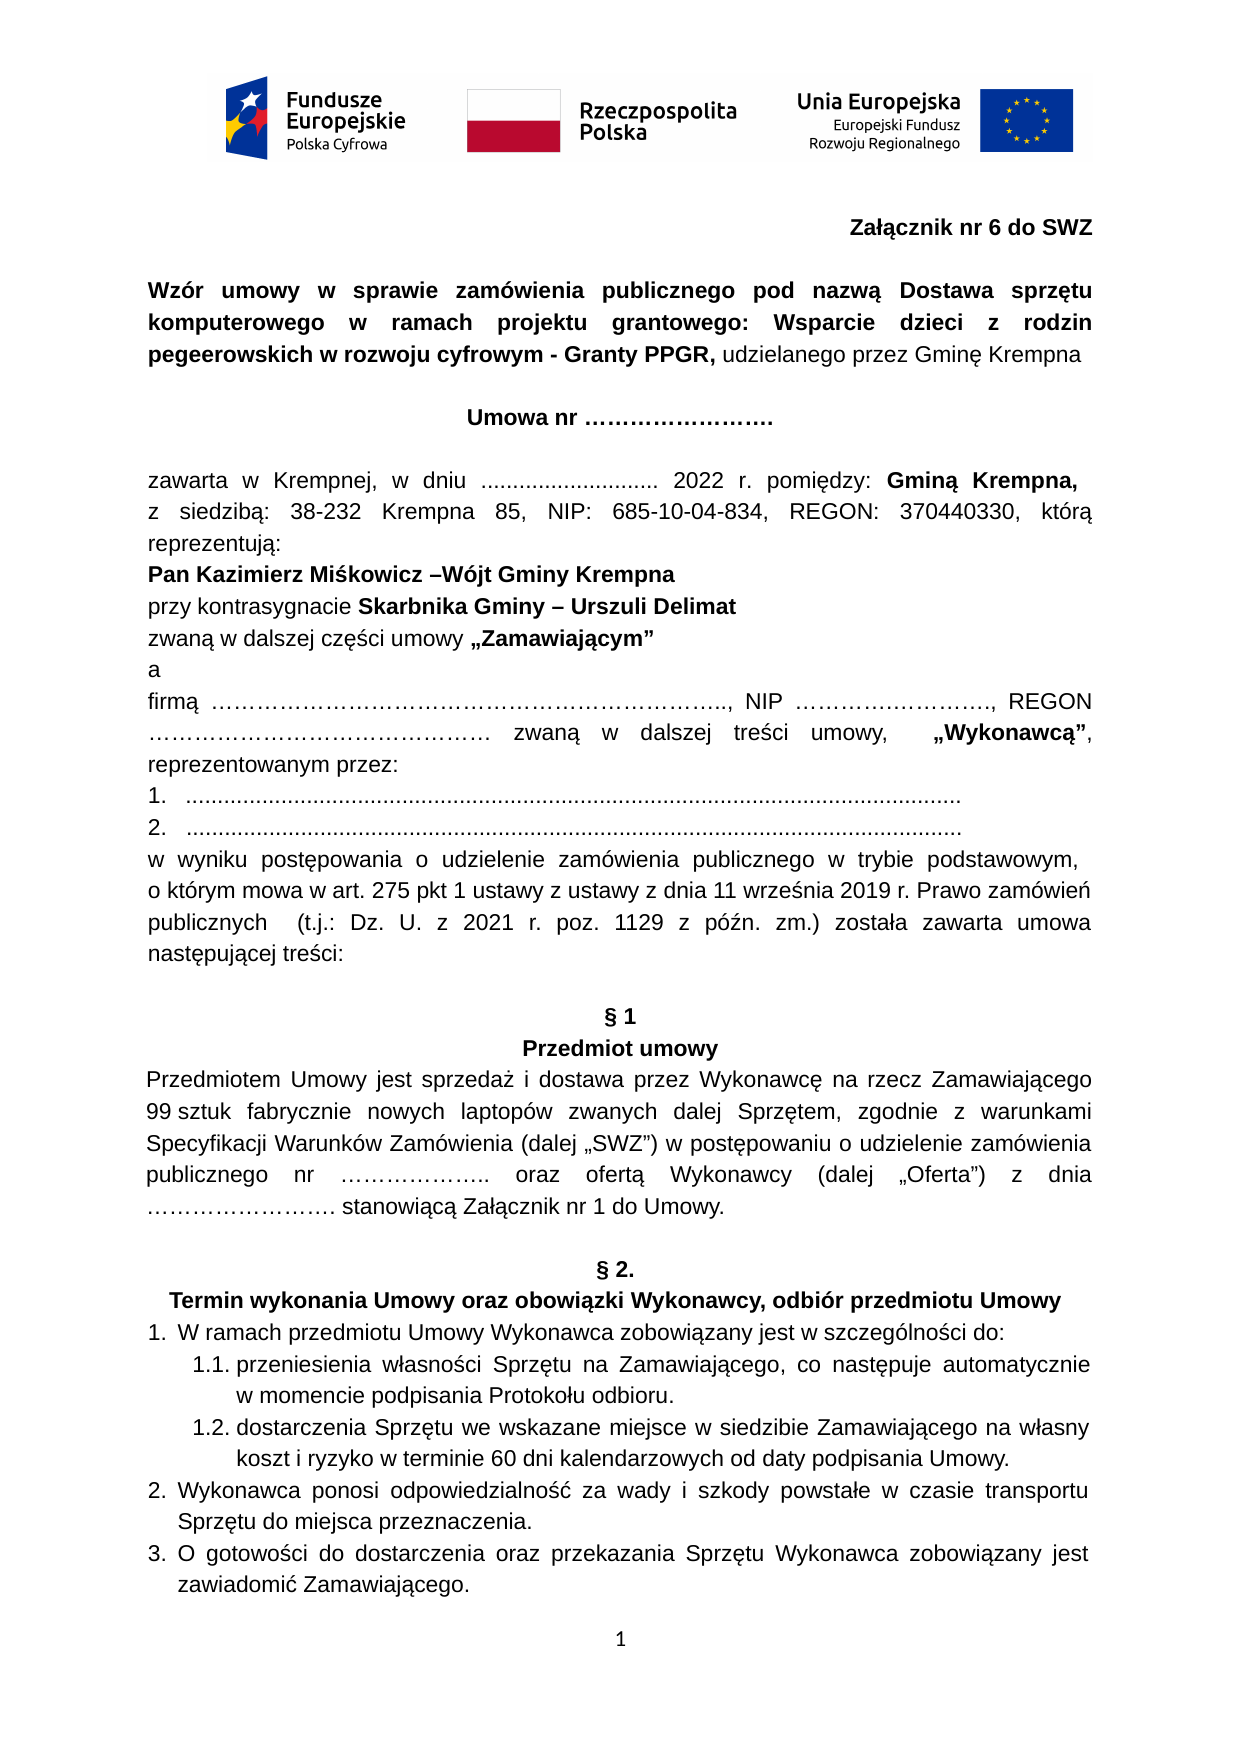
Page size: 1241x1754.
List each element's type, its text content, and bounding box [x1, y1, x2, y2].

text firmą ………………………………………………………….., NIP ………….…………., REGON ……………………………………… zwaną w dalszej treści umowy, „Wykonawcą”, reprezentowanym przez: [148, 688, 1093, 777]
text Przedmiotem Umowy jest sprzedaż i dostawa przez Wykonawcę na rzecz Zamawiającego 99 sztuk fabrycznie nowych laptopów zwanych dalej Sprzętem, zgodnie z warunkami Specyfikacji Warunków Zamówienia (dalej „SWZ”) w postępowaniu o udzielenie zamówienia publicznego nr ……………….. oraz ofertą Wykonawcy (dalej „Oferta”) z dnia ……………………. stanowiącą Załącznik nr 1 do Umowy. [146, 1066, 1093, 1219]
text zawarta w Krempnej, w dniu ............................ 2022 r. pomiędzy: Gminą Krempna, z siedzibą: 38-232 Krempna 85, NIP: 685-10-04-834, REGON: 370440330, którą reprezentują: [148, 467, 1093, 556]
text 2. .......................................................................................................................... [148, 814, 1093, 840]
subtitle § 1 [148, 1003, 1093, 1030]
subtitle Przedmiot umowy [148, 1035, 1093, 1061]
list dostarczenia Sprzętu we wskazane miejsce w siedzibie Zamawiającego na własny koszt i ryzyko w terminie 60 dni kalendarzowych od daty podpisania Umowy. [192, 1414, 1091, 1472]
text w wyniku postępowania o udzielenie zamówienia publicznego w trybie podstawowym, o którym mowa w art. 275 pkt 1 ustawy z ustawy z dnia 11 września 2019 r. Prawo zamówień publicznych (t.j.: Dz. U. z 2021 r. poz. 1129 z późn. zm.) została zawarta umowa następującej treści: [148, 846, 1093, 967]
list W ramach przedmiotu Umowy Wykonawca zobowiązany jest w szczególności do: [148, 1319, 1089, 1345]
subtitle § 2. [148, 1256, 1083, 1282]
list O gotowości do dostarczenia oraz przekazania Sprzętu Wykonawca zobowiązany jest zawiadomić Zamawiającego. [148, 1540, 1089, 1598]
list przeniesienia własności Sprzętu na Zamawiającego, co następuje automatycznie w momencie podpisania Protokołu odbioru. [192, 1351, 1091, 1408]
subtitle Termin wykonania Umowy oraz obowiązki Wykonawcy, odbiór przedmiotu Umowy [148, 1287, 1083, 1314]
text Wzór umowy w sprawie zamówienia publicznego pod nazwą Dostawa sprzętu komputerowego w ramach projektu grantowego: Wsparcie dzieci z rodzin pegeerowskich w rozwoju cyfrowym - Granty PPGR, udzielanego przez Gminę Krempna [148, 277, 1093, 367]
text a [148, 656, 1093, 682]
text Umowa nr ……………………. [148, 404, 1093, 430]
list .......................................................................................................................... [148, 782, 1093, 809]
text Pan Kazimierz Miśkowicz –Wójt Gminy Krempna [148, 561, 1093, 588]
text Załącznik nr 6 do SWZ [148, 214, 1093, 241]
list Wykonawca ponosi odpowiedzialność za wady i szkody powstałe w czasie transportu Sprzętu do miejsca przeznaczenia. [148, 1477, 1089, 1535]
text przy kontrasygnacie Skarbnika Gminy – Urszuli Delimat [148, 593, 1093, 619]
text zwaną w dalszej części umowy „Zamawiającym” [148, 624, 1093, 651]
